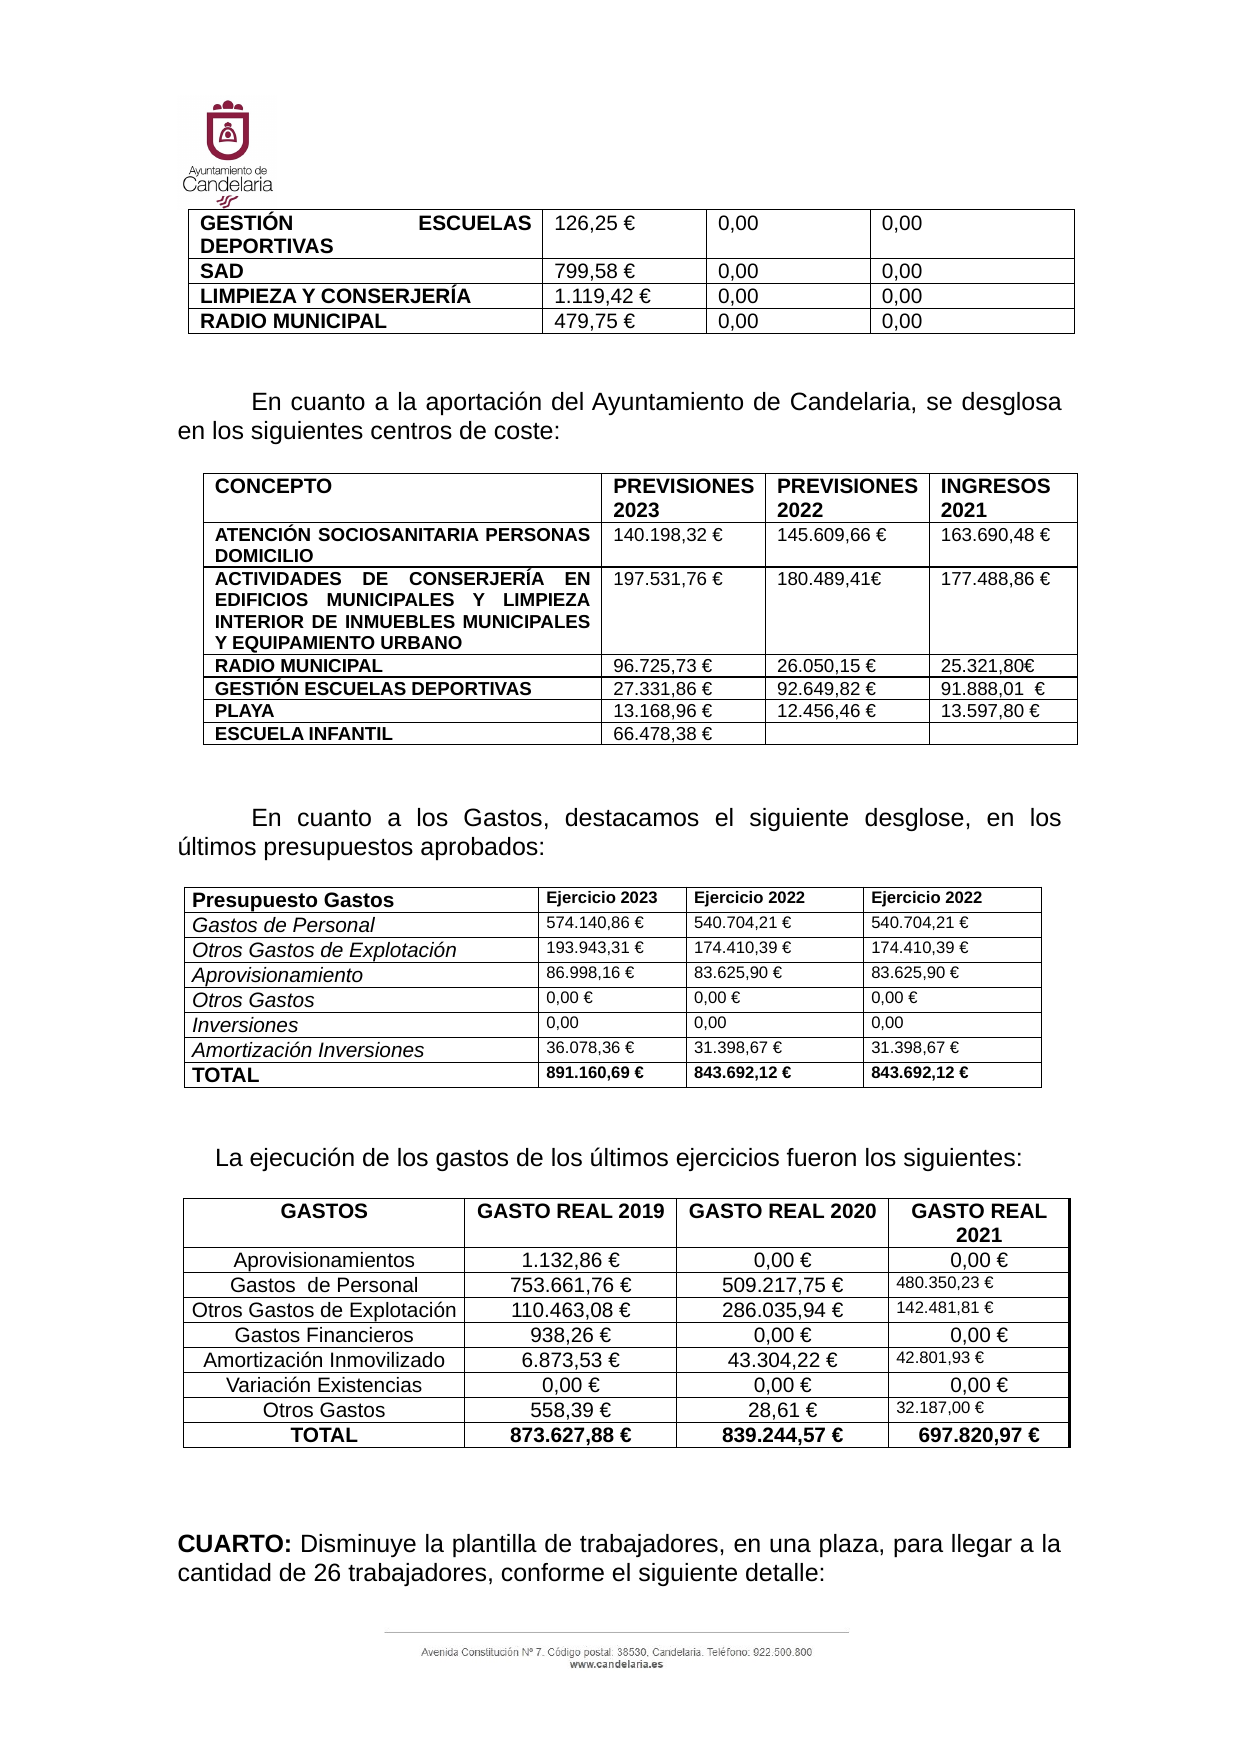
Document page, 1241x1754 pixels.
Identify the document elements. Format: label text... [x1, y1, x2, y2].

table_cell Aprovisionamientos [184, 1248, 464, 1272]
table_cell 0,00 € [677, 1248, 888, 1272]
table_header CONCEPTO [204, 474, 601, 522]
table_cell 140.198,32 € [602, 523, 765, 566]
table_cell 163.690,48 € [930, 523, 1077, 566]
table_header GASTO REAL 2021 [889, 1199, 1068, 1247]
table_cell LIMPIEZA Y CONSERJERÍA [189, 284, 542, 308]
table_cell 0,00 € [677, 1373, 888, 1397]
table_cell 286.035,94 € [677, 1298, 888, 1322]
text En cuanto a la aportación del Ayuntamiento de Candelaria, se desglosa en los siguientes centros de coste: [177, 387, 1063, 444]
table_cell 0,00 [871, 210, 1074, 258]
table_header GASTO REAL 2020 [677, 1199, 888, 1247]
table_cell 6.873,53 € [465, 1348, 676, 1372]
table_cell 873.627,88 € [465, 1423, 676, 1447]
table_cell Gastos de Personal [185, 913, 538, 937]
table_cell PLAYA [204, 700, 601, 722]
table_cell 110.463,08 € [465, 1298, 676, 1322]
table_cell 31.398,67 € [864, 1038, 1041, 1062]
table_cell 142.481,81 € [889, 1298, 1068, 1322]
table_header Ejercicio 2022 [687, 888, 863, 912]
table_cell 480.350,23 € [889, 1273, 1068, 1297]
table_cell Otros Gastos de Explotación [184, 1298, 464, 1322]
table_cell 0,00 € [677, 1323, 888, 1347]
table_cell 891.160,69 € [539, 1063, 686, 1087]
table_header Ejercicio 2022 [864, 888, 1041, 912]
table_cell 1.119,42 € [543, 284, 706, 308]
table_cell 36.078,36 € [539, 1038, 686, 1062]
table_cell 0,00 [707, 309, 870, 333]
table_cell 843.692,12 € [864, 1063, 1041, 1087]
table_cell 66.478,38 € [602, 723, 765, 744]
table_cell 479,75 € [543, 309, 706, 333]
table_cell 145.609,66 € [766, 523, 929, 566]
table_cell 83.625,90 € [864, 963, 1041, 987]
table_cell 0,00 € [889, 1373, 1068, 1397]
table_cell RADIO MUNICIPAL [189, 309, 542, 333]
table_cell 0,00 € [539, 988, 686, 1012]
table_cell 26.050,15 € [766, 655, 929, 676]
table_header INGRESOS 2021 [930, 474, 1077, 522]
table_cell Gastos de Personal [184, 1273, 464, 1297]
table_cell 25.321,80€ [930, 655, 1077, 676]
table_cell 0,00 [539, 1013, 686, 1037]
table_cell GESTIÓN ESCUELAS DEPORTIVAS [204, 678, 601, 699]
table_cell 13.168,96 € [602, 700, 765, 722]
table_cell 27.331,86 € [602, 678, 765, 699]
table_cell Amortización Inversiones [185, 1038, 538, 1062]
table_cell 799,58 € [543, 259, 706, 283]
table_cell Variación Existencias [184, 1373, 464, 1397]
table_cell 96.725,73 € [602, 655, 765, 676]
table_cell 174.410,39 € [687, 938, 863, 962]
table_cell ESCUELA INFANTIL [204, 723, 601, 744]
table_cell 558,39 € [465, 1398, 676, 1422]
table_header PREVISIONES 2023 [602, 474, 765, 522]
table_cell Amortización Inmovilizado [184, 1348, 464, 1372]
table_cell 697.820,97 € [889, 1423, 1068, 1447]
table_cell 0,00 [707, 259, 870, 283]
table_cell 0,00 [871, 259, 1074, 283]
table_cell 0,00 [707, 284, 870, 308]
table_cell Otros Gastos [185, 988, 538, 1012]
table_cell Aprovisionamiento [185, 963, 538, 987]
table_cell [930, 723, 1077, 744]
table_cell 0,00 [864, 1013, 1041, 1037]
table_cell 0,00 € [889, 1248, 1068, 1272]
table_cell 509.217,75 € [677, 1273, 888, 1297]
table_cell 86.998,16 € [539, 963, 686, 987]
table_header GASTOS [184, 1199, 464, 1247]
text La ejecución de los gastos de los últimos ejercicios fueron los siguientes: [177, 1143, 1063, 1171]
table_header PREVISIONES 2022 [766, 474, 929, 522]
table_cell 753.661,76 € [465, 1273, 676, 1297]
text CUARTO: Disminuye la plantilla de trabajadores, en una plaza, para llegar a la cantidad de 26 trabajadores, conforme el siguiente detalle: [177, 1529, 1063, 1587]
table_cell TOTAL [184, 1423, 464, 1447]
table_cell 540.704,21 € [687, 913, 863, 937]
table_cell 180.489,41€ [766, 568, 929, 654]
table_cell Gastos Financieros [184, 1323, 464, 1347]
table_cell ACTIVIDADES DE CONSERJERÍA EN EDIFICIOS MUNICIPALES Y LIMPIEZA INTERIOR DE INMUEBLES MUNICIPALES Y EQUIPAMIENTO URBANO [204, 568, 601, 654]
table_cell 126,25 € [543, 210, 706, 258]
table_cell 92.649,82 € [766, 678, 929, 699]
table_cell 0,00 € [465, 1373, 676, 1397]
table_cell 28,61 € [677, 1398, 888, 1422]
table_cell ATENCIÓN SOCIOSANITARIA PERSONAS DOMICILIO [204, 523, 601, 566]
table_cell 0,00 [687, 1013, 863, 1037]
table_cell 32.187,00 € [889, 1398, 1068, 1422]
table_cell Otros Gastos [184, 1398, 464, 1422]
table_cell Otros Gastos de Explotación [185, 938, 538, 962]
table_cell RADIO MUNICIPAL [204, 655, 601, 676]
table_cell Inversiones [185, 1013, 538, 1037]
table_cell 839.244,57 € [677, 1423, 888, 1447]
table_cell 13.597,80 € [930, 700, 1077, 722]
table_cell 83.625,90 € [687, 963, 863, 987]
table_cell 574.140,86 € [539, 913, 686, 937]
table_header GASTO REAL 2019 [465, 1199, 676, 1247]
table_cell 540.704,21 € [864, 913, 1041, 937]
table_cell GESTIÓN ESCUELAS DEPORTIVAS [189, 210, 542, 258]
table_cell 0,00 [871, 309, 1074, 333]
table_cell 42.801,93 € [889, 1348, 1068, 1372]
table_cell 843.692,12 € [687, 1063, 863, 1087]
text En cuanto a los Gastos, destacamos el siguiente desglose, en los últimos presupuestos aprobados: [177, 803, 1063, 860]
table_cell 197.531,76 € [602, 568, 765, 654]
table_cell 193.943,31 € [539, 938, 686, 962]
table_cell 0,00 € [889, 1323, 1068, 1347]
table_cell 12.456,46 € [766, 700, 929, 722]
table_header Presupuesto Gastos [185, 888, 538, 912]
table_cell 0,00 [871, 284, 1074, 308]
table_cell 1.132,86 € [465, 1248, 676, 1272]
table_header Ejercicio 2023 [539, 888, 686, 912]
table_cell 174.410,39 € [864, 938, 1041, 962]
table_cell 0,00 € [687, 988, 863, 1012]
table_cell TOTAL [185, 1063, 538, 1087]
table_cell 43.304,22 € [677, 1348, 888, 1372]
table_cell 177.488,86 € [930, 568, 1077, 654]
table_cell SAD [189, 259, 542, 283]
table_cell 0,00 € [864, 988, 1041, 1012]
table_cell [766, 723, 929, 744]
table_cell 0,00 [707, 210, 870, 258]
table_cell 31.398,67 € [687, 1038, 863, 1062]
table_cell 91.888,01 € [930, 678, 1077, 699]
table_cell 938,26 € [465, 1323, 676, 1347]
